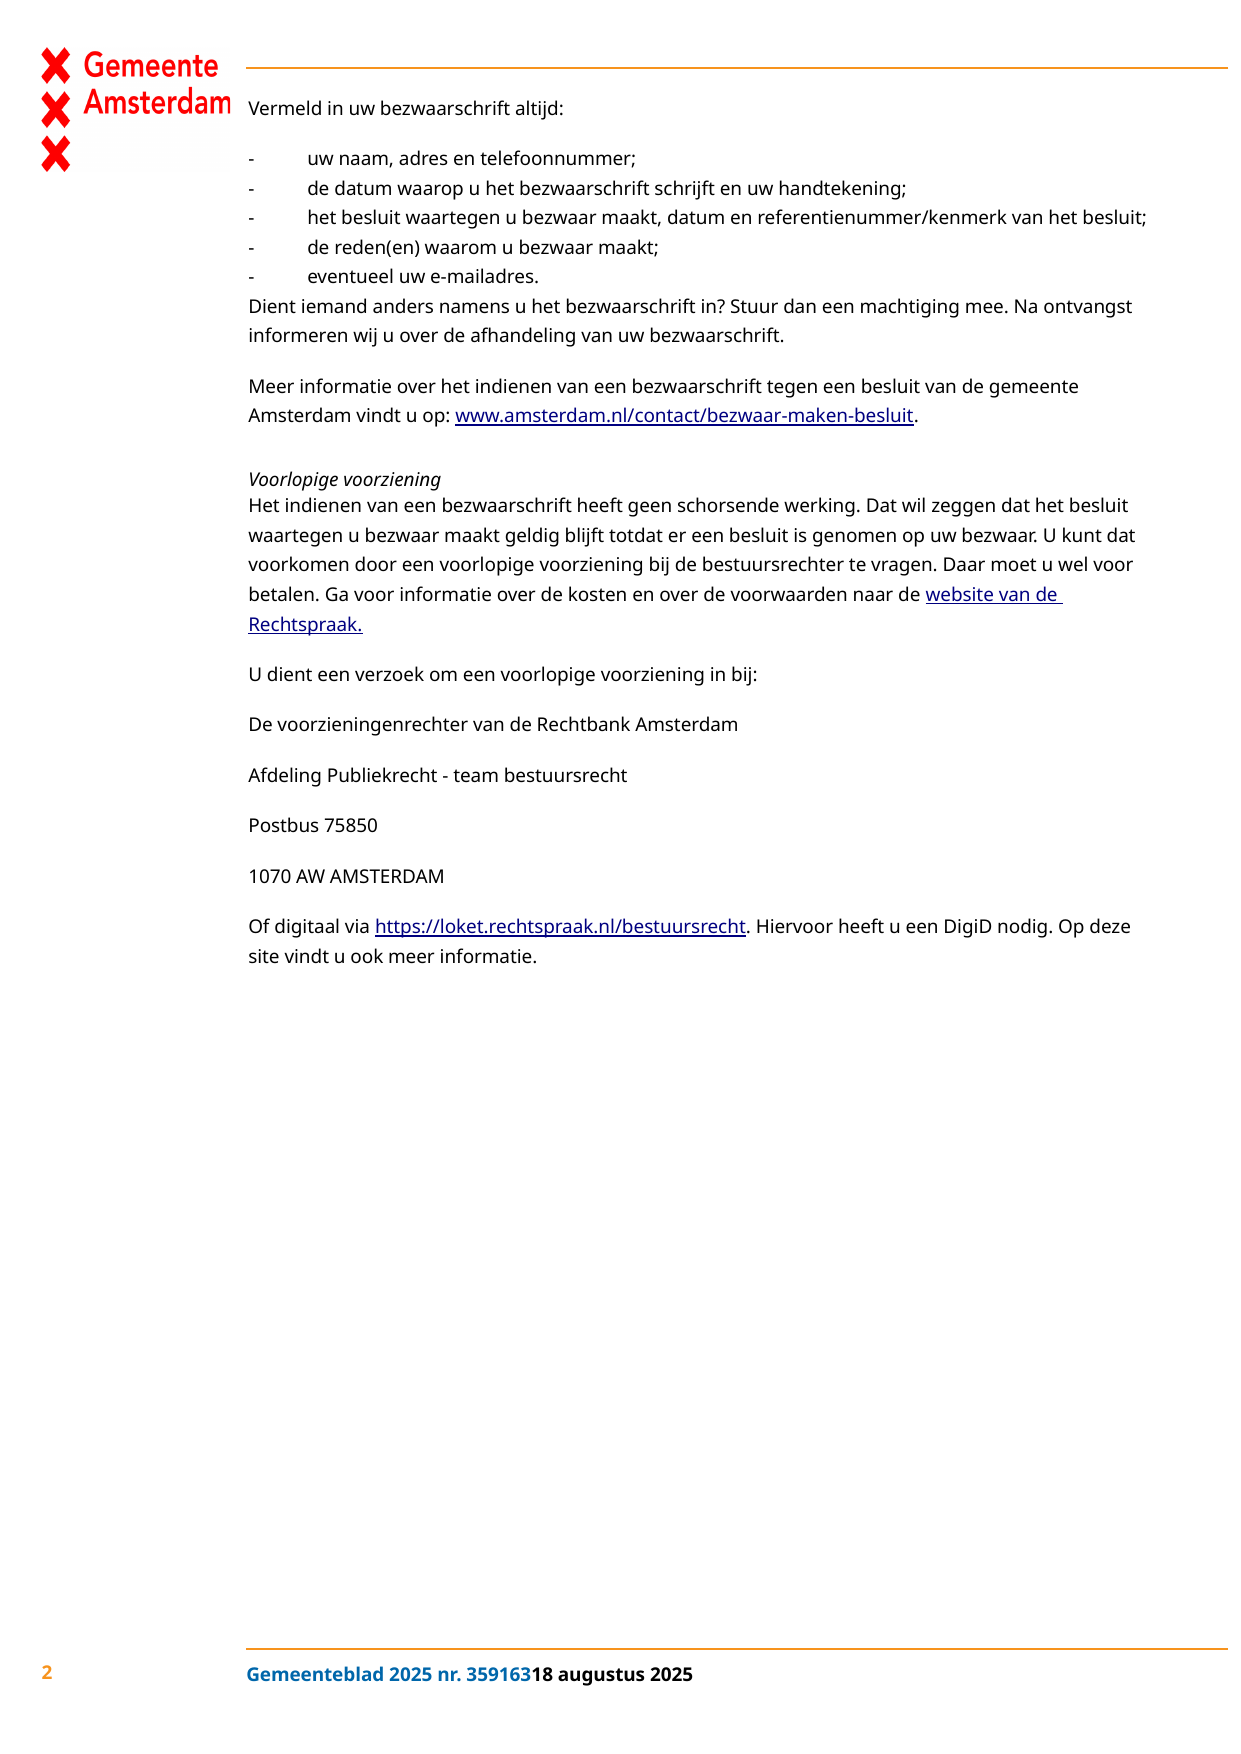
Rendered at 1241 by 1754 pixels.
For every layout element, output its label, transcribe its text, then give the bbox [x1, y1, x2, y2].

text U dient een verzoek om een voorlopige voorziening in bij: [248, 661, 1152, 687]
text Voorlopige voorziening [248, 467, 1152, 492]
list uw naam, adres en telefoonnummer; [248, 145, 1152, 171]
text De voorzieningenrechter van de Rechtbank Amsterdam [248, 712, 1152, 737]
text Meer informatie over het indienen van een bezwaarschrift tegen een besluit van de gemeente Amsterdam vindt u op: www.amsterdam.nl/contact/bezwaar-maken-besluit. [248, 373, 1152, 428]
list de reden(en) waarom u bezwaar maakt; [248, 234, 1152, 260]
text Of digitaal via https://loket.rechtspraak.nl/bestuursrecht. Hiervoor heeft u een DigiD nodig. Op deze site vindt u ook meer informatie. [248, 913, 1152, 968]
text Postbus 75850 [248, 812, 1152, 838]
list de datum waarop u het bezwaarschrift schrijft en uw handtekening; [248, 175, 1152, 201]
picture [41, 47, 231, 172]
text 1070 AW AMSTERDAM [248, 863, 1152, 888]
text Afdeling Publiekrecht - team bestuursrecht [248, 762, 1152, 788]
text Het indienen van een bezwaarschrift heeft geen schorsende werking. Dat wil zeggen dat het besluit waartegen u bezwaar maakt geldig blijft totdat er een besluit is genomen op uw bezwaar. U kunt dat voorkomen door een voorlopige voorziening bij de bestuursrechter te vragen. Daar moet u wel voor betalen. Ga voor informatie over de kosten en over de voorwaarden naar de website van de Rechtspraak. [248, 492, 1152, 636]
text Dient iemand anders namens u het bezwaarschrift in? Stuur dan een machtiging mee. Na ontvangst informeren wij u over de afhandeling van uw bezwaarschrift. [248, 293, 1152, 348]
list het besluit waartegen u bezwaar maakt, datum en referentienummer/kenmerk van het besluit; [248, 204, 1152, 230]
text Vermeld in uw bezwaarschrift altijd: [248, 95, 1152, 121]
list eventueel uw e-mailadres. [248, 263, 1152, 289]
